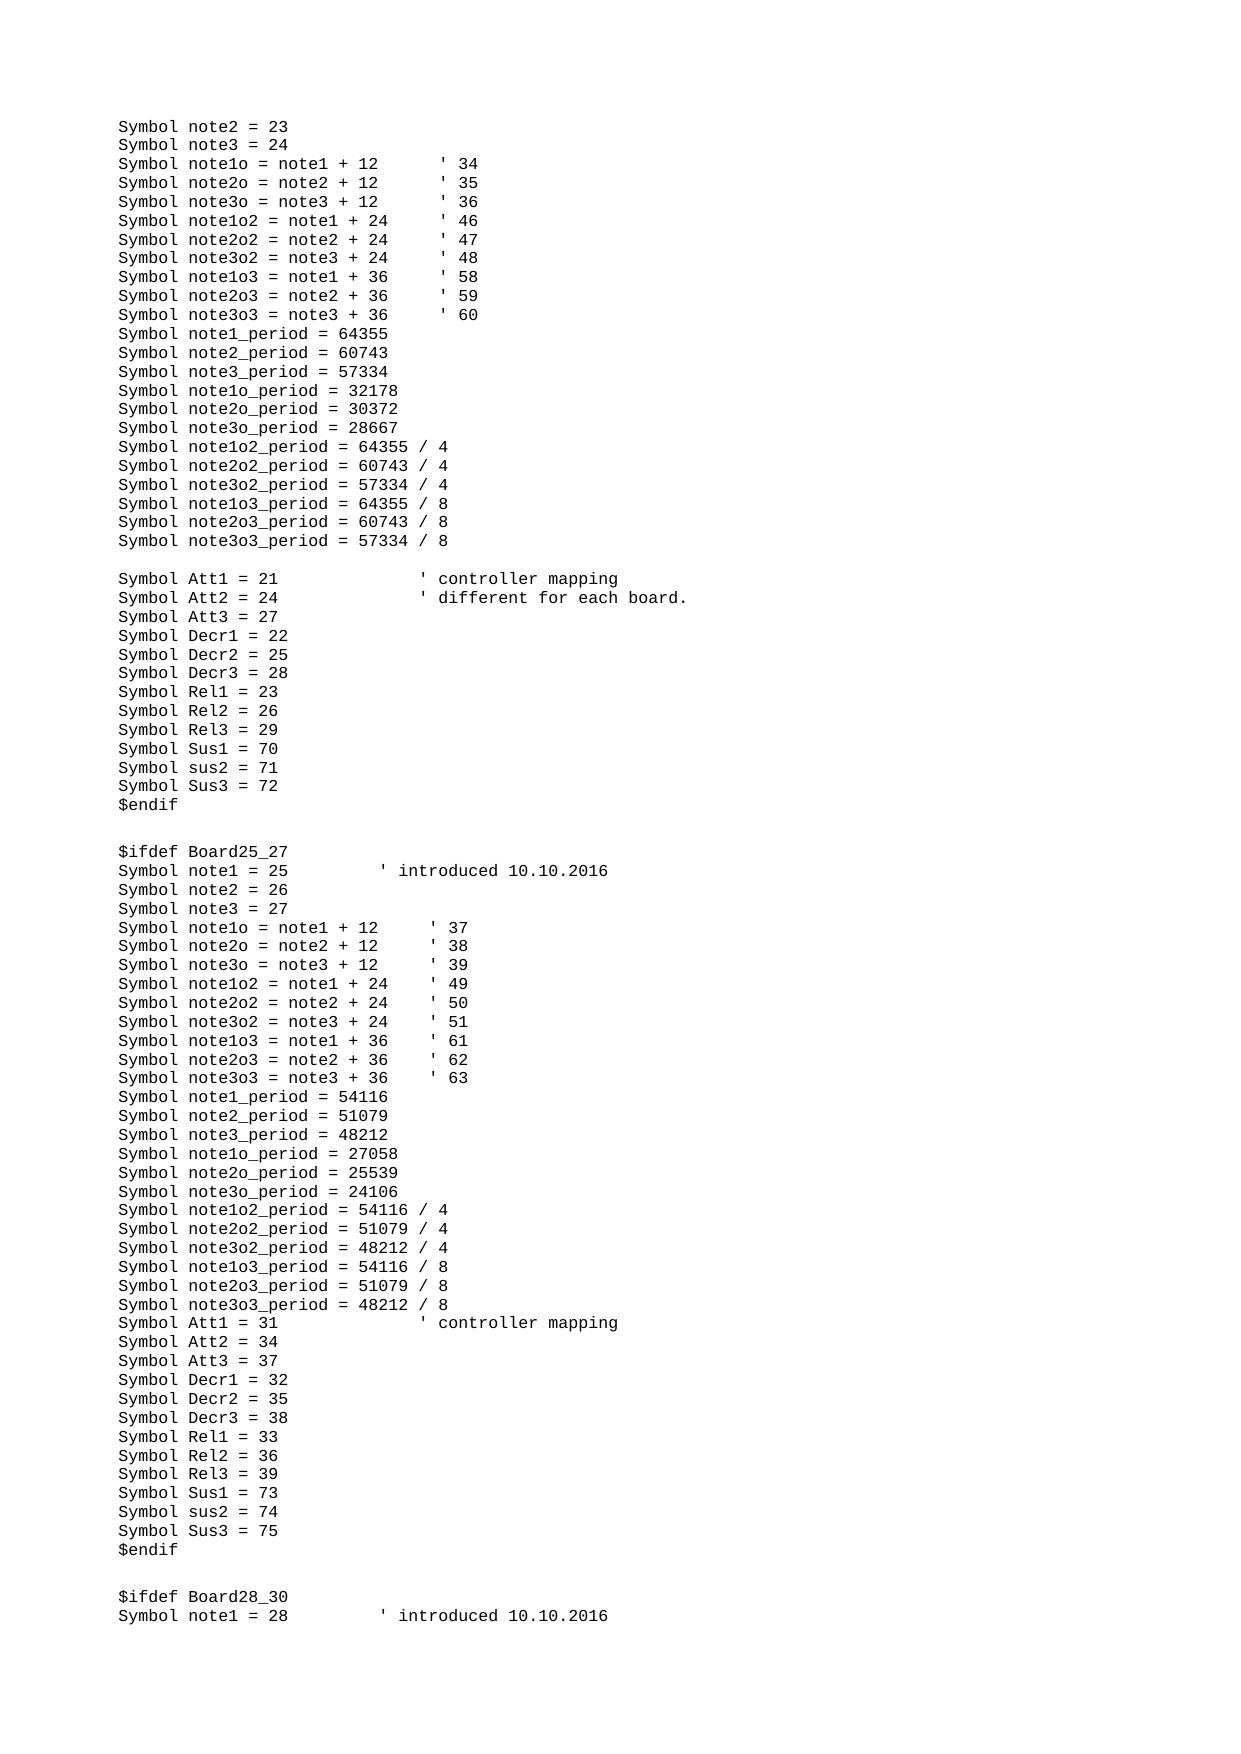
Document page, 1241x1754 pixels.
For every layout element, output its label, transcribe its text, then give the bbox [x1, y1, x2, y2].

text Symbol note3 = 27 [118, 900, 1240, 919]
text Symbol note1_period = 64355 [118, 326, 1240, 344]
text Symbol note2o2 = note2 + 24 ' 47 [118, 231, 1240, 250]
text $endif [118, 797, 1240, 816]
text Symbol note3_period = 48212 [118, 1127, 1240, 1145]
text Symbol note3o2_period = 48212 / 4 [118, 1240, 1240, 1258]
text Symbol note3 = 24 [118, 137, 1240, 156]
text Symbol note1o = note1 + 12 ' 34 [118, 156, 1240, 175]
text Symbol note1 = 28 ' introduced 10.10.2016 [118, 1607, 1240, 1626]
text Symbol note2o_period = 25539 [118, 1164, 1240, 1183]
text Symbol Att3 = 27 [118, 608, 1240, 627]
text Symbol note2o3_period = 60743 / 8 [118, 514, 1240, 533]
text Symbol note3o3 = note3 + 36 ' 60 [118, 307, 1240, 326]
text Symbol note2 = 23 [118, 118, 1240, 137]
text Symbol note2o2_period = 51079 / 4 [118, 1221, 1240, 1240]
text Symbol note2o3_period = 51079 / 8 [118, 1277, 1240, 1296]
text Symbol Rel2 = 26 [118, 703, 1240, 721]
text Symbol note3o_period = 24106 [118, 1183, 1240, 1202]
text Symbol note2o3 = note2 + 36 ' 62 [118, 1051, 1240, 1070]
text Symbol note1o2 = note1 + 24 ' 46 [118, 212, 1240, 231]
text Symbol note3o = note3 + 12 ' 39 [118, 957, 1240, 976]
text Symbol Att2 = 34 [118, 1334, 1240, 1353]
text Symbol Sus1 = 70 [118, 740, 1240, 759]
text Symbol note1 = 25 ' introduced 10.10.2016 [118, 863, 1240, 881]
text Symbol note2o3 = note2 + 36 ' 59 [118, 288, 1240, 307]
text Symbol note2o2_period = 60743 / 4 [118, 457, 1240, 476]
text Symbol Rel1 = 33 [118, 1428, 1240, 1447]
text Symbol Att2 = 24 ' different for each board. [118, 589, 1240, 608]
text Symbol Decr3 = 38 [118, 1409, 1240, 1428]
text Symbol Decr2 = 25 [118, 646, 1240, 665]
text Symbol note1o3_period = 64355 / 8 [118, 495, 1240, 514]
text Symbol Sus3 = 75 [118, 1522, 1240, 1541]
text Symbol Att1 = 31 ' controller mapping [118, 1315, 1240, 1334]
text Symbol note1_period = 54116 [118, 1089, 1240, 1108]
text Symbol note2o = note2 + 12 ' 35 [118, 175, 1240, 193]
text Symbol note3o3 = note3 + 36 ' 63 [118, 1070, 1240, 1089]
text Symbol Sus3 = 72 [118, 778, 1240, 797]
text Symbol note1o_period = 27058 [118, 1145, 1240, 1164]
text Symbol note3o2 = note3 + 24 ' 51 [118, 1013, 1240, 1032]
text Symbol note1o_period = 32178 [118, 382, 1240, 401]
text Symbol note1o3_period = 54116 / 8 [118, 1258, 1240, 1277]
text Symbol note3o_period = 28667 [118, 420, 1240, 439]
text Symbol Decr1 = 32 [118, 1372, 1240, 1391]
text Symbol note1o2_period = 64355 / 4 [118, 439, 1240, 457]
text $ifdef Board28_30 [118, 1588, 1240, 1607]
text Symbol Rel2 = 36 [118, 1447, 1240, 1466]
text Symbol note3o3_period = 57334 / 8 [118, 533, 1240, 552]
text Symbol note3o = note3 + 12 ' 36 [118, 193, 1240, 212]
text Symbol note3o3_period = 48212 / 8 [118, 1296, 1240, 1315]
text Symbol note2_period = 60743 [118, 344, 1240, 363]
text $ifdef Board25_27 [118, 844, 1240, 863]
text Symbol note1o3 = note1 + 36 ' 61 [118, 1032, 1240, 1051]
text Symbol note3o2_period = 57334 / 4 [118, 476, 1240, 495]
text $endif [118, 1541, 1240, 1560]
text Symbol note2o2 = note2 + 24 ' 50 [118, 994, 1240, 1013]
text Symbol note3o2 = note3 + 24 ' 48 [118, 250, 1240, 269]
text Symbol Decr2 = 35 [118, 1391, 1240, 1409]
text Symbol Att3 = 37 [118, 1353, 1240, 1372]
text Symbol sus2 = 74 [118, 1504, 1240, 1522]
text Symbol note1o = note1 + 12 ' 37 [118, 919, 1240, 938]
text Symbol sus2 = 71 [118, 759, 1240, 778]
text Symbol note1o2_period = 54116 / 4 [118, 1202, 1240, 1221]
text Symbol Rel1 = 23 [118, 684, 1240, 703]
text Symbol Sus1 = 73 [118, 1485, 1240, 1504]
text Symbol note1o3 = note1 + 36 ' 58 [118, 269, 1240, 288]
text Symbol Decr3 = 28 [118, 665, 1240, 684]
text Symbol Att1 = 21 ' controller mapping [118, 571, 1240, 589]
text Symbol note2o = note2 + 12 ' 38 [118, 938, 1240, 957]
text Symbol Rel3 = 29 [118, 721, 1240, 740]
text Symbol note1o2 = note1 + 24 ' 49 [118, 976, 1240, 994]
text Symbol Rel3 = 39 [118, 1466, 1240, 1485]
text Symbol note2_period = 51079 [118, 1108, 1240, 1127]
text Symbol Decr1 = 22 [118, 627, 1240, 646]
text Symbol note2o_period = 30372 [118, 401, 1240, 420]
text Symbol note2 = 26 [118, 881, 1240, 900]
text Symbol note3_period = 57334 [118, 363, 1240, 382]
